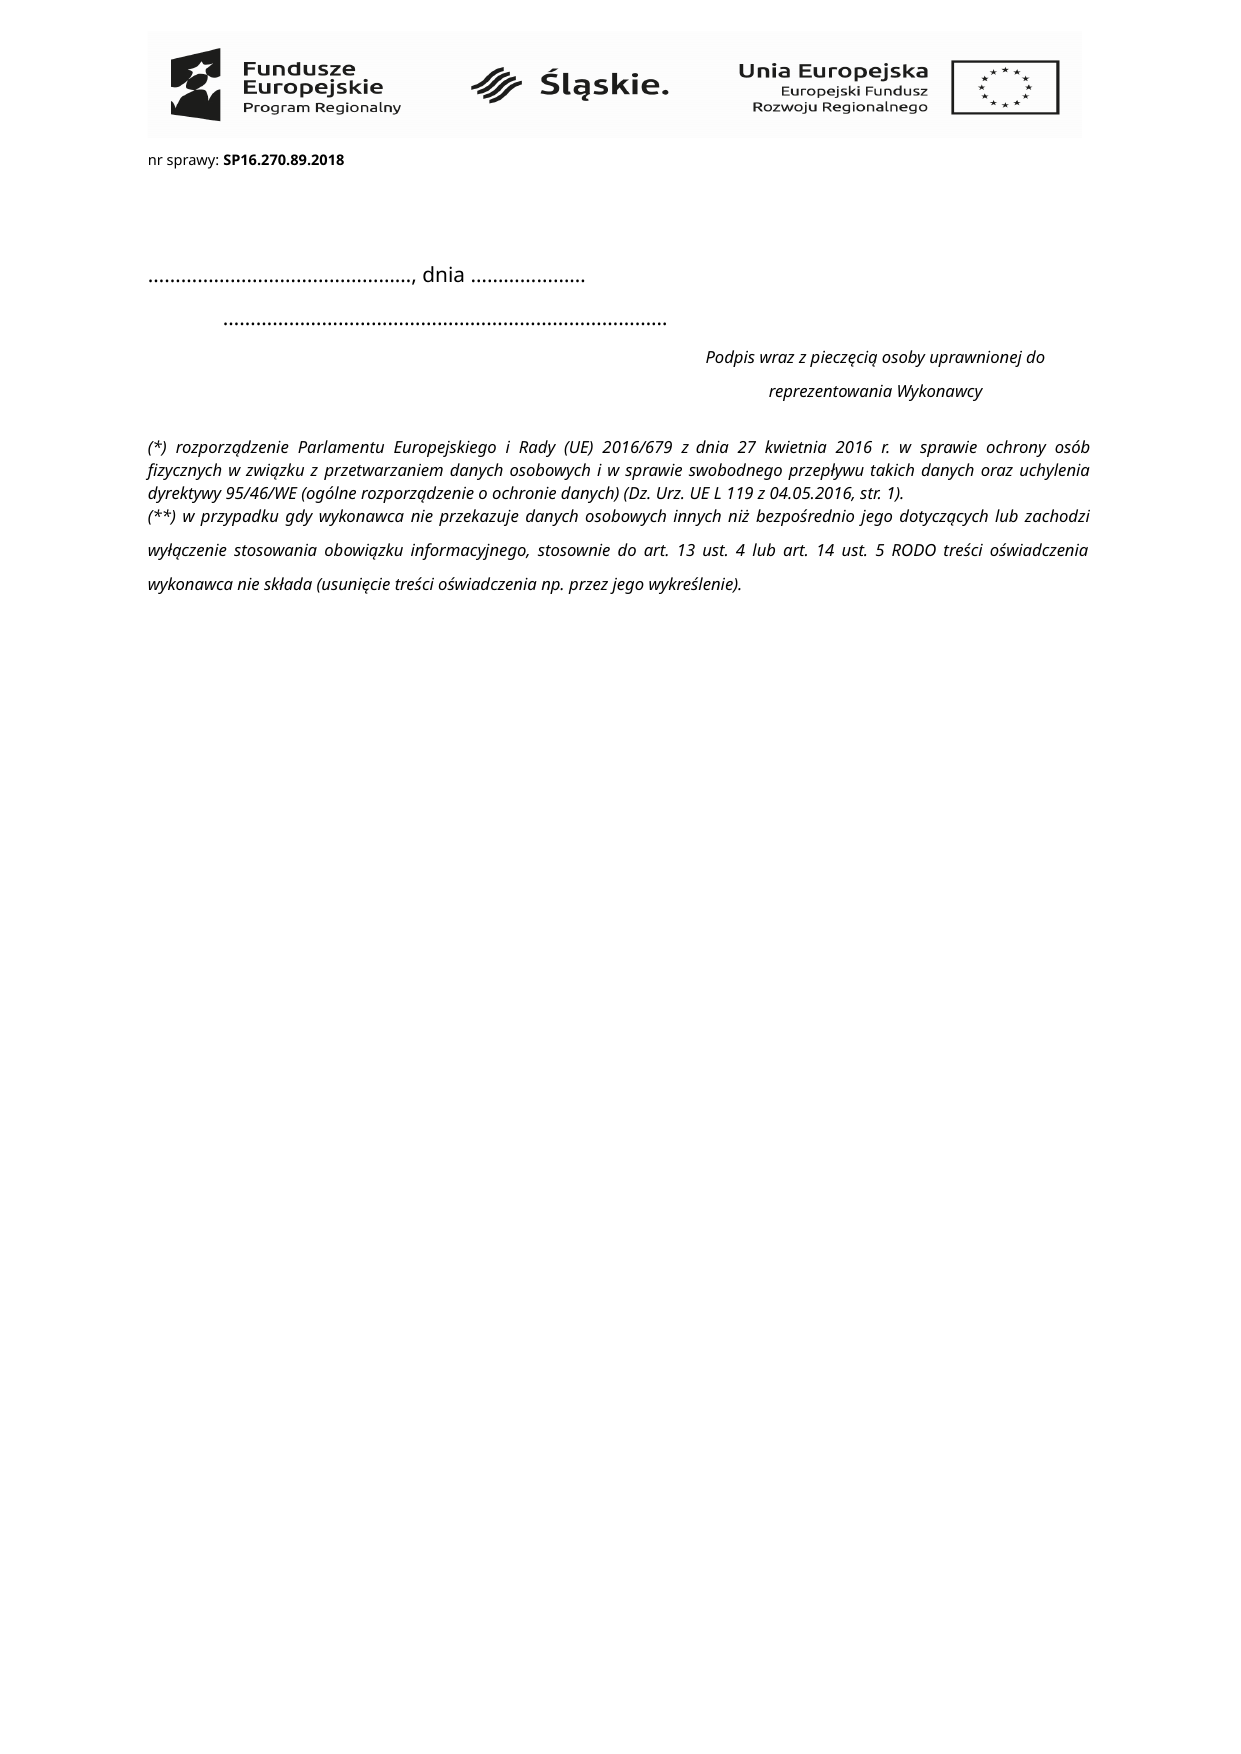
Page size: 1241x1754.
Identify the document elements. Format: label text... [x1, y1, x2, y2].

picture [147, 31, 1083, 138]
text (**) w przypadku gdy wykonawca nie przekazuje danych osobowych innych niż bezpośrednio jego dotyczących lub zachodzi wyłączenie stosowania obowiązku informacyjnego, stosownie do art. 13 ust. 4 lub art. 14 ust. 5 RODO treści oświadczenia wykonawca nie składa (usunięcie treści oświadczenia np. przez jego wykreślenie). [148, 504, 1092, 595]
text …………………………………………, dnia ………………… ……………………………………………………………………… [148, 260, 1092, 331]
text (*) rozporządzenie Parlamentu Europejskiego i Rady (UE) 2016/679 z dnia 27 kwietnia 2016 r. w sprawie ochrony osób fizycznych w związku z przetwarzaniem danych osobowych i w sprawie swobodnego przepływu takich danych oraz uchylenia dyrektywy 95/46/WE (ogólne rozporządzenie o ochronie danych) (Dz. Urz. UE L 119 z 04.05.2016, str. 1). [148, 436, 1092, 504]
text Podpis wraz z pieczęcią osoby uprawnionej do reprezentowania Wykonawcy [660, 345, 1092, 402]
